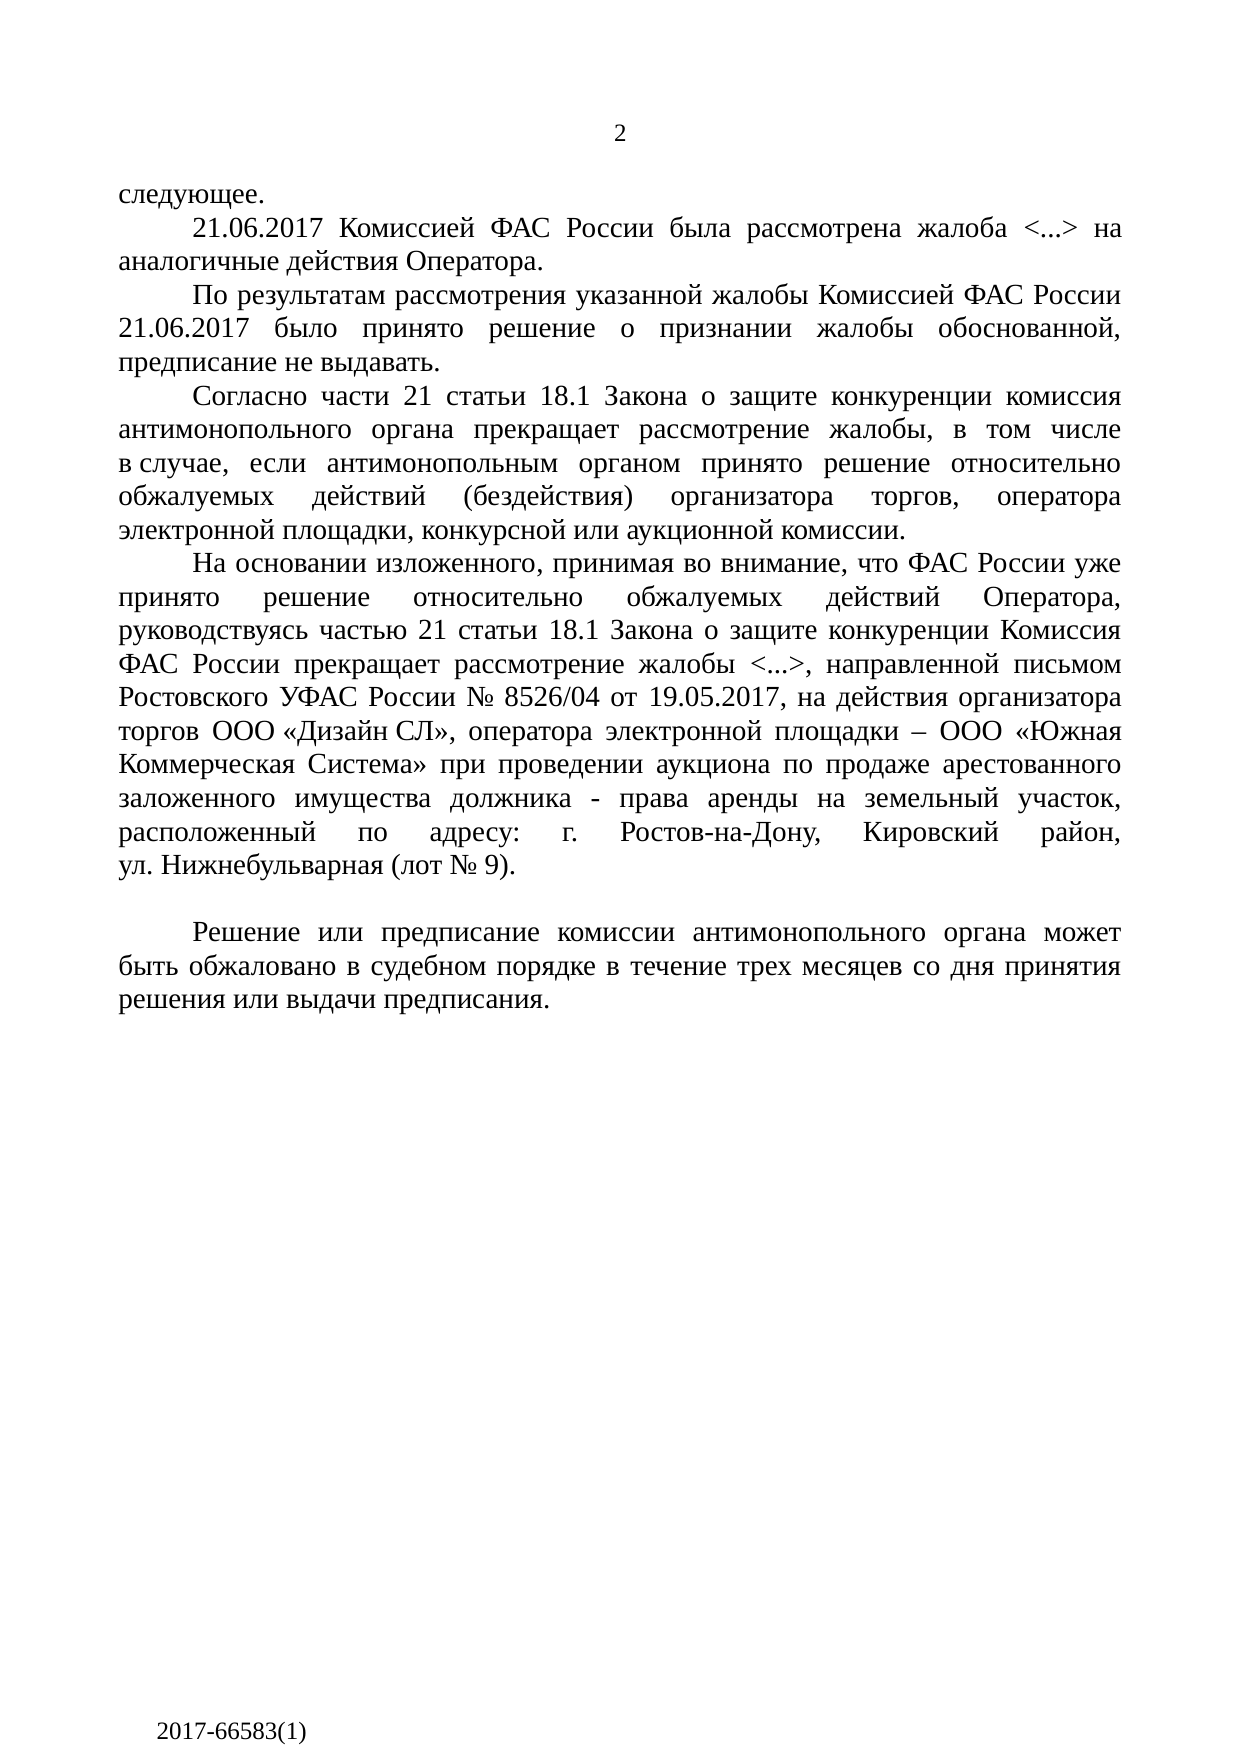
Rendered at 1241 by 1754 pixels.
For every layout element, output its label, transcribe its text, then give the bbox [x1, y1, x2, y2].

text На основании изложенного, принимая во внимание, что ФАС России уже принято решение относительно обжалуемых действий Оператора, руководствуясь частью 21 статьи 18.1 Закона о защите конкуренции Комиссия ФАС России прекращает рассмотрение жалобы <...>, направленной письмом Ростовского УФАС России № 8526/04 от 19.05.2017, на действия организатора торгов ООО «Дизайн СЛ», оператора электронной площадки – ООО «Южная Коммерческая Система» при проведении аукциона по продаже арестованного заложенного имущества должника - права аренды на земельный участок, расположенный по адресу: г. Ростов-на-Дону, Кировский район, ул. Нижнебульварная (лот № 9). [118, 545, 1122, 881]
text По результатам рассмотрения указанной жалобы Комиссией ФАС России 21.06.2017 было принято решение о признании жалобы обоснованной, предписание не выдавать. [118, 277, 1122, 378]
text следующее. [118, 176, 1122, 210]
text 21.06.2017 Комиссией ФАС России была рассмотрена жалоба <...> на аналогичные действия Оператора. [118, 210, 1122, 277]
text Согласно части 21 статьи 18.1 Закона о защите конкуренции комиссия антимонопольного органа прекращает рассмотрение жалобы, в том числе в случае, если антимонопольным органом принято решение относительно обжалуемых действий (бездействия) организатора торгов, оператора электронной площадки, конкурсной или аукционной комиссии. [118, 378, 1122, 545]
text Решение или предписание комиссии антимонопольного органа может быть обжаловано в судебном порядке в течение трех месяцев со дня принятия решения или выдачи предписания. [118, 914, 1122, 1015]
